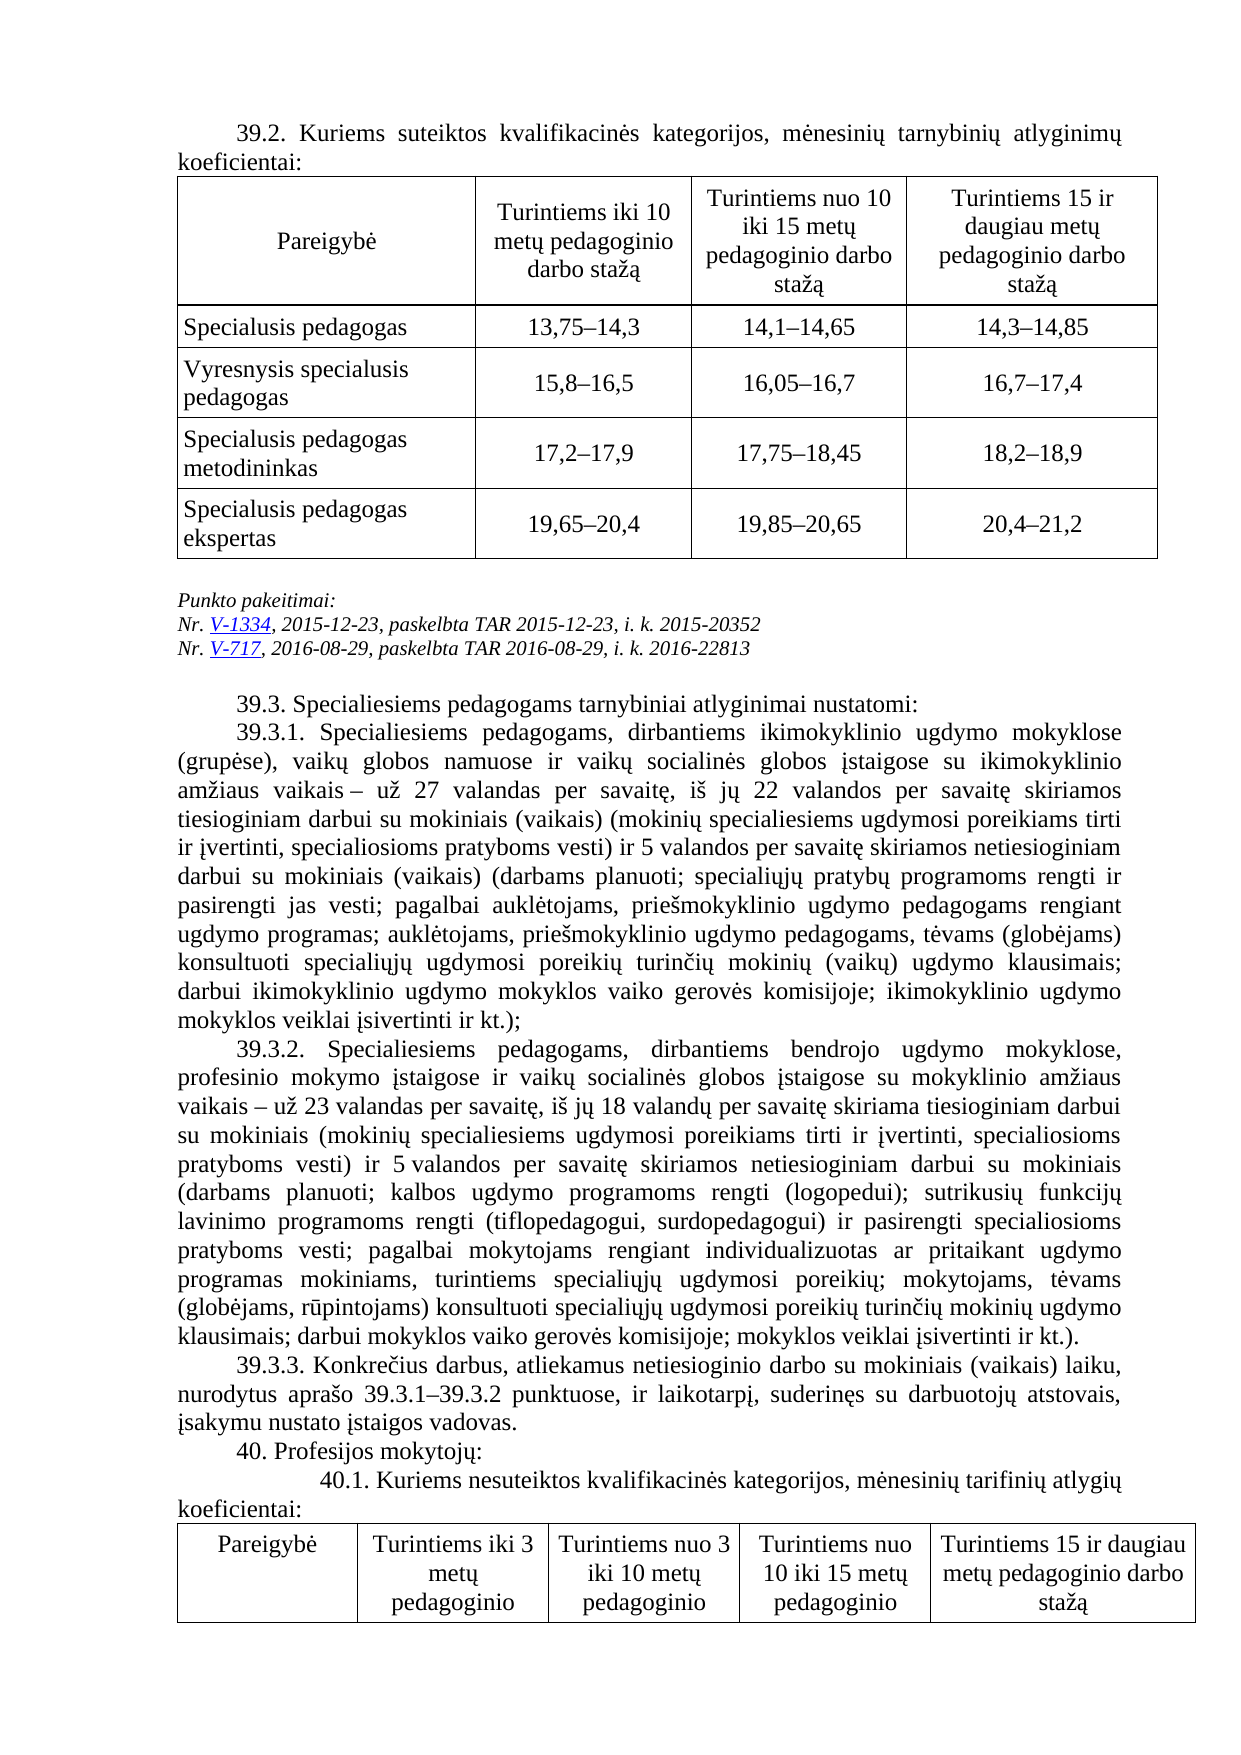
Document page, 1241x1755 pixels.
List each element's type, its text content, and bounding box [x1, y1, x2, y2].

text Nr. V-1334, 2015-12-23, paskelbta TAR 2015-12-23, i. k. 2015-20352 [177, 612, 1122, 636]
table_cell 14,3–14,85 [907, 306, 1157, 347]
table_cell Vyresnysis specialusis pedagogas [178, 348, 475, 417]
table_cell 15,8–16,5 [476, 348, 691, 417]
table_cell Specialusis pedagogas [178, 306, 475, 347]
table_cell 14,1–14,65 [692, 306, 906, 347]
table_cell Specialusis pedagogas metodininkas [178, 418, 475, 487]
table_header Turintiems iki 10 metų pedagoginio darbo stažą [476, 177, 691, 303]
table_header Pareigybė [178, 177, 475, 303]
table_header Turintiems nuo 10 iki 15 metų pedagoginio darbo stažą [692, 177, 906, 303]
table_cell 19,65–20,4 [476, 489, 691, 558]
table_cell 16,05–16,7 [692, 348, 906, 417]
text 39.3.2. Specialiesiems pedagogams, dirbantiems bendrojo ugdymo mokyklose, profesinio mokymo įstaigose ir vaikų socialinės globos įstaigose su mokyklinio amžiaus vaikais – už 23 valandas per savaitę, iš jų 18 valandų per savaitę skiriama tiesioginiam darbui su mokiniais (mokinių specialiesiems ugdymosi poreikiams tirti ir įvertinti, specialiosioms pratyboms vesti) ir 5 valandos per savaitę skiriamos netiesioginiam darbui su mokiniais (darbams planuoti; kalbos ugdymo programoms rengti (logopedui); sutrikusių funkcijų lavinimo programoms rengti (tiflopedagogui, surdopedagogui) ir pasirengti specialiosioms pratyboms vesti; pagalbai mokytojams rengiant individualizuotas ar pritaikant ugdymo programas mokiniams, turintiems specialiųjų ugdymosi poreikių; mokytojams, tėvams (globėjams, rūpintojams) konsultuoti specialiųjų ugdymosi poreikių turinčių mokinių ugdymo klausimais; darbui mokyklos vaiko gerovės komisijoje; mokyklos veiklai įsivertinti ir kt.). [177, 1034, 1122, 1350]
text 39.3.3. Konkrečius darbus, atliekamus netiesioginio darbo su mokiniais (vaikais) laiku, nurodytus aprašo 39.3.1–39.3.2 punktuose, ir laikotarpį, suderinęs su darbuotojų atstovais, įsakymu nustato įstaigos vadovas. [177, 1350, 1122, 1436]
text 40.1. Kuriems nesuteiktos kvalifikacinės kategorijos, mėnesinių tarifinių atlygių koeficientai: [177, 1465, 1122, 1522]
text 39.3. Specialiesiems pedagogams tarnybiniai atlyginimai nustatomi: [177, 689, 1122, 717]
table_cell 16,7–17,4 [907, 348, 1157, 417]
text Punkto pakeitimai: [177, 588, 1122, 612]
table_header Pareigybė [178, 1524, 357, 1622]
table_header Turintiems nuo 3 iki 10 metų pedagoginio [549, 1524, 739, 1622]
table_cell 13,75–14,3 [476, 306, 691, 347]
table_cell 18,2–18,9 [907, 418, 1157, 487]
table_header Turintiems 15 ir daugiau metų pedagoginio darbo stažą [931, 1524, 1195, 1622]
table_cell Specialusis pedagogas ekspertas [178, 489, 475, 558]
table_header Turintiems 15 ir daugiau metų pedagoginio darbo stažą [907, 177, 1157, 303]
table_cell 17,2–17,9 [476, 418, 691, 487]
text 39.2. Kuriems suteiktos kvalifikacinės kategorijos, mėnesinių tarnybinių atlyginimų koeficientai: [177, 118, 1122, 176]
text Nr. V-717, 2016-08-29, paskelbta TAR 2016-08-29, i. k. 2016-22813 [177, 636, 1122, 660]
table_cell 20,4–21,2 [907, 489, 1157, 558]
table_header Turintiems iki 3 metų pedagoginio [358, 1524, 548, 1622]
text 39.3.1. Specialiesiems pedagogams, dirbantiems ikimokyklinio ugdymo mokyklose (grupėse), vaikų globos namuose ir vaikų socialinės globos įstaigose su ikimokyklinio amžiaus vaikais – už 27 valandas per savaitę, iš jų 22 valandos per savaitę skiriamos tiesioginiam darbui su mokiniais (vaikais) (mokinių specialiesiems ugdymosi poreikiams tirti ir įvertinti, specialiosioms pratyboms vesti) ir 5 valandos per savaitę skiriamos netiesioginiam darbui su mokiniais (vaikais) (darbams planuoti; specialiųjų pratybų programoms rengti ir pasirengti jas vesti; pagalbai auklėtojams, priešmokyklinio ugdymo pedagogams rengiant ugdymo programas; auklėtojams, priešmokyklinio ugdymo pedagogams, tėvams (globėjams) konsultuoti specialiųjų ugdymosi poreikių turinčių mokinių (vaikų) ugdymo klausimais; darbui ikimokyklinio ugdymo mokyklos vaiko gerovės komisijoje; ikimokyklinio ugdymo mokyklos veiklai įsivertinti ir kt.); [177, 717, 1122, 1034]
table_cell 19,85–20,65 [692, 489, 906, 558]
text 40. Profesijos mokytojų: [177, 1436, 1122, 1465]
table_cell 17,75–18,45 [692, 418, 906, 487]
table_header Turintiems nuo 10 iki 15 metų pedagoginio [740, 1524, 930, 1622]
